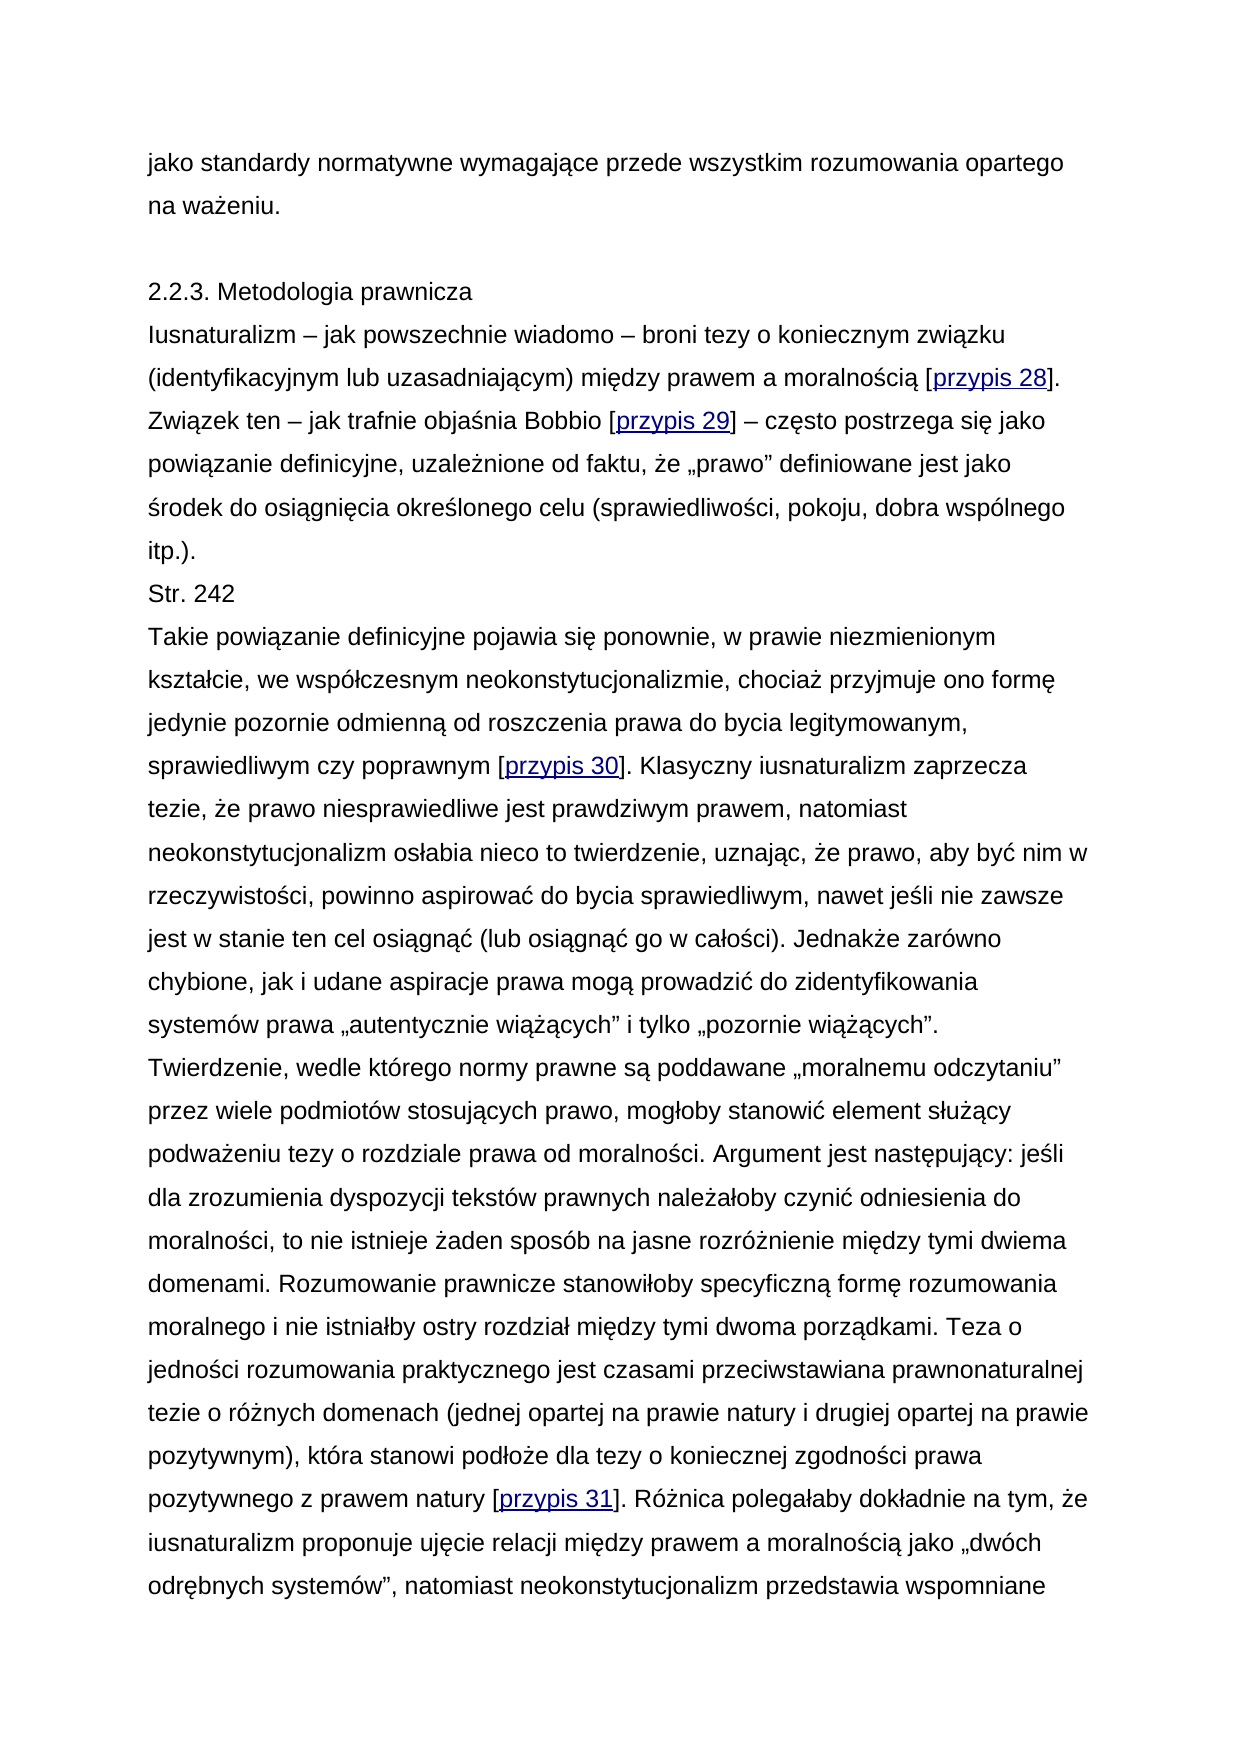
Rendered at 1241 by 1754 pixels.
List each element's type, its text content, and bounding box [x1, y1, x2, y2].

text jako standardy normatywne wymagające przede wszystkim rozumowania opartego na ważeniu. [148, 148, 1093, 219]
text Takie powiązanie definicyjne pojawia się ponownie, w prawie niezmienionym kształcie, we współczesnym neokonstytucjonalizmie, chociaż przyjmuje ono formę jedynie pozornie odmienną od roszczenia prawa do bycia legitymowanym, sprawiedliwym czy poprawnym [przypis 30]. Klasyczny iusnaturalizm zaprzecza tezie, że prawo niesprawiedliwe jest prawdziwym prawem, natomiast neokonstytucjonalizm osłabia nieco to twierdzenie, uznając, że prawo, aby być nim w rzeczywistości, powinno aspirować do bycia sprawiedliwym, nawet jeśli nie zawsze jest w stanie ten cel osiągnąć (lub osiągnąć go w całości). Jednakże zarówno chybione, jak i udane aspiracje prawa mogą prowadzić do zidentyfikowania systemów prawa „autentycznie wiążących” i tylko „pozornie wiążących”. [148, 622, 1093, 1039]
text Str. 242 [148, 579, 1093, 608]
text Twierdzenie, wedle którego normy prawne są poddawane „moralnemu odczytaniu” przez wiele podmiotów stosujących prawo, mogłoby stanowić element służący podważeniu tezy o rozdziale prawa od moralności. Argument jest następujący: jeśli dla zrozumienia dyspozycji tekstów prawnych należałoby czynić odniesienia do moralności, to nie istnieje żaden sposób na jasne rozróżnienie między tymi dwiema domenami. Rozumowanie prawnicze stanowiłoby specyficzną formę rozumowania moralnego i nie istniałby ostry rozdział między tymi dwoma porządkami. Teza o jedności rozumowania praktycznego jest czasami przeciwstawiana prawnonaturalnej tezie o różnych domenach (jednej opartej na prawie natury i drugiej opartej na prawie pozytywnym), która stanowi podłoże dla tezy o koniecznej zgodności prawa pozytywnego z prawem natury [przypis 31]. Różnica polegałaby dokładnie na tym, że iusnaturalizm proponuje ujęcie relacji między prawem a moralnością jako „dwóch odrębnych systemów”, natomiast neokonstytucjonalizm przedstawia wspomniane [148, 1053, 1093, 1599]
text Iusnaturalizm – jak powszechnie wiadomo – broni tezy o koniecznym związku (identyfikacyjnym lub uzasadniającym) między prawem a moralnością [przypis 28]. Związek ten – jak trafnie objaśnia Bobbio [przypis 29] – często postrzega się jako powiązanie definicyjne, uzależnione od faktu, że „prawo” definiowane jest jako środek do osiągnięcia określonego celu (sprawiedliwości, pokoju, dobra wspólnego itp.). [148, 320, 1093, 564]
subtitle 2.2.3. Metodologia prawnicza [148, 277, 1093, 306]
